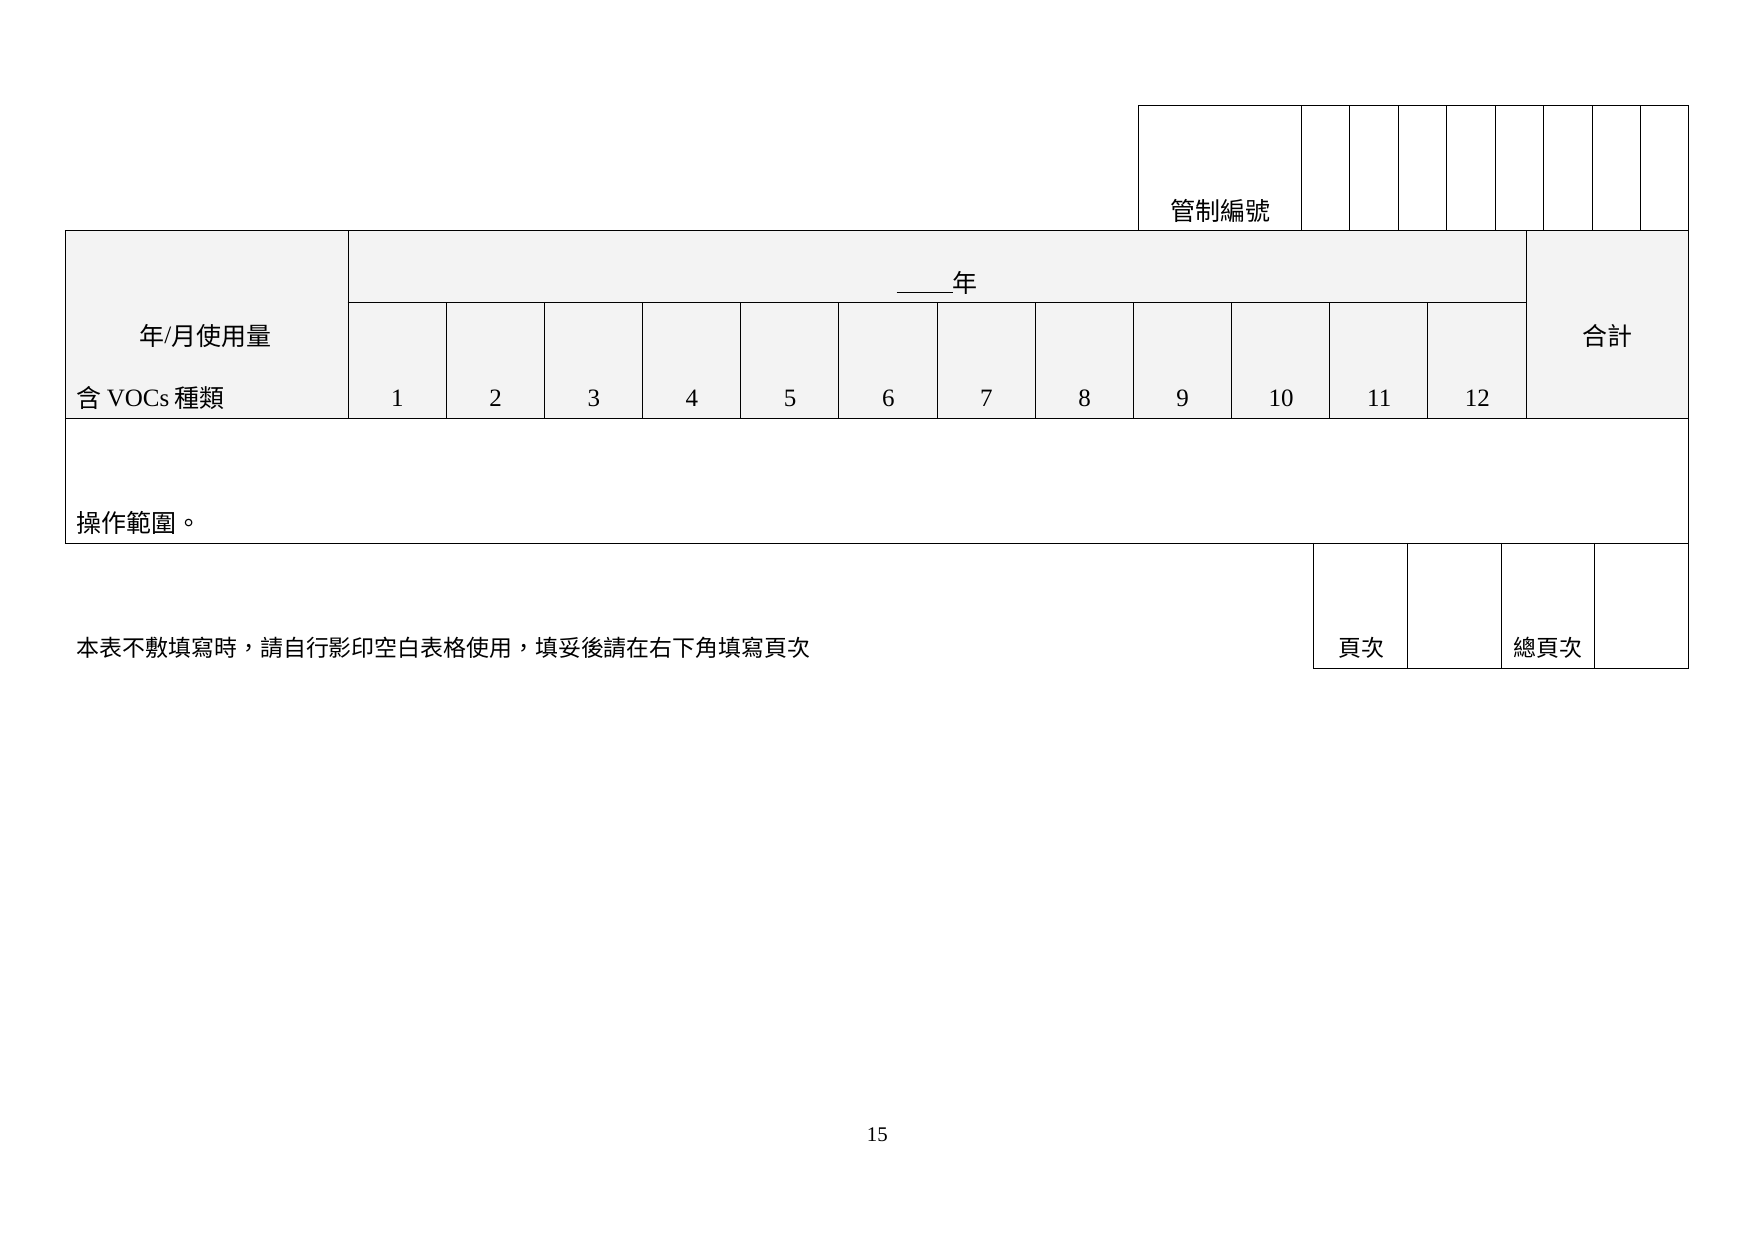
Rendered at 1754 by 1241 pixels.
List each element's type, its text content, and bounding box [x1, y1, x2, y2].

table_cell 年 [349, 231, 1526, 302]
table_header 管制編號 [1139, 106, 1301, 230]
table_header [1447, 106, 1495, 230]
table_cell 9 [1134, 303, 1231, 418]
table_header [1302, 106, 1349, 230]
table_cell 11 [1330, 303, 1427, 418]
table_cell 合計 (公噸/年) [1527, 231, 1688, 418]
table_header [65, 105, 564, 230]
table_header [1399, 106, 1446, 230]
table_cell 1 [349, 303, 446, 418]
table_header [564, 105, 1138, 230]
table_cell 10 [1232, 303, 1329, 418]
table_cell 本表不敷填寫時，請自行影印空白表格使用，填妥後請在右下角填寫頁次 [65, 544, 1226, 668]
table_cell 7 [938, 303, 1035, 418]
table_header [1350, 106, 1398, 230]
table_cell 年/月使用量 含VOCs種類 [66, 231, 348, 418]
table_header [1641, 106, 1688, 230]
table_cell 頁次 [1314, 544, 1407, 668]
table_header [1544, 106, 1592, 230]
table_cell [1408, 544, 1501, 668]
table_header [1496, 106, 1543, 230]
table_cell 總頁次 [1502, 544, 1594, 668]
table_cell 4 [643, 303, 740, 418]
table_header [1593, 106, 1640, 230]
table_cell 6 [839, 303, 937, 418]
table_cell 註：1.申報結果應與月紀錄表相同。2.本表申報結果代表當年度VOCs最大總使用量。3.業者有義務應檢視每月所使用的原物料是否超出許可身請操作範圍。 [66, 419, 1688, 543]
table_cell 3 [545, 303, 642, 418]
table_cell 12 [1428, 303, 1526, 418]
table_cell [1226, 544, 1313, 668]
table_cell 8 [1036, 303, 1133, 418]
table_cell 5 [741, 303, 838, 418]
table_cell [1595, 544, 1688, 668]
table_cell 2 [447, 303, 544, 418]
